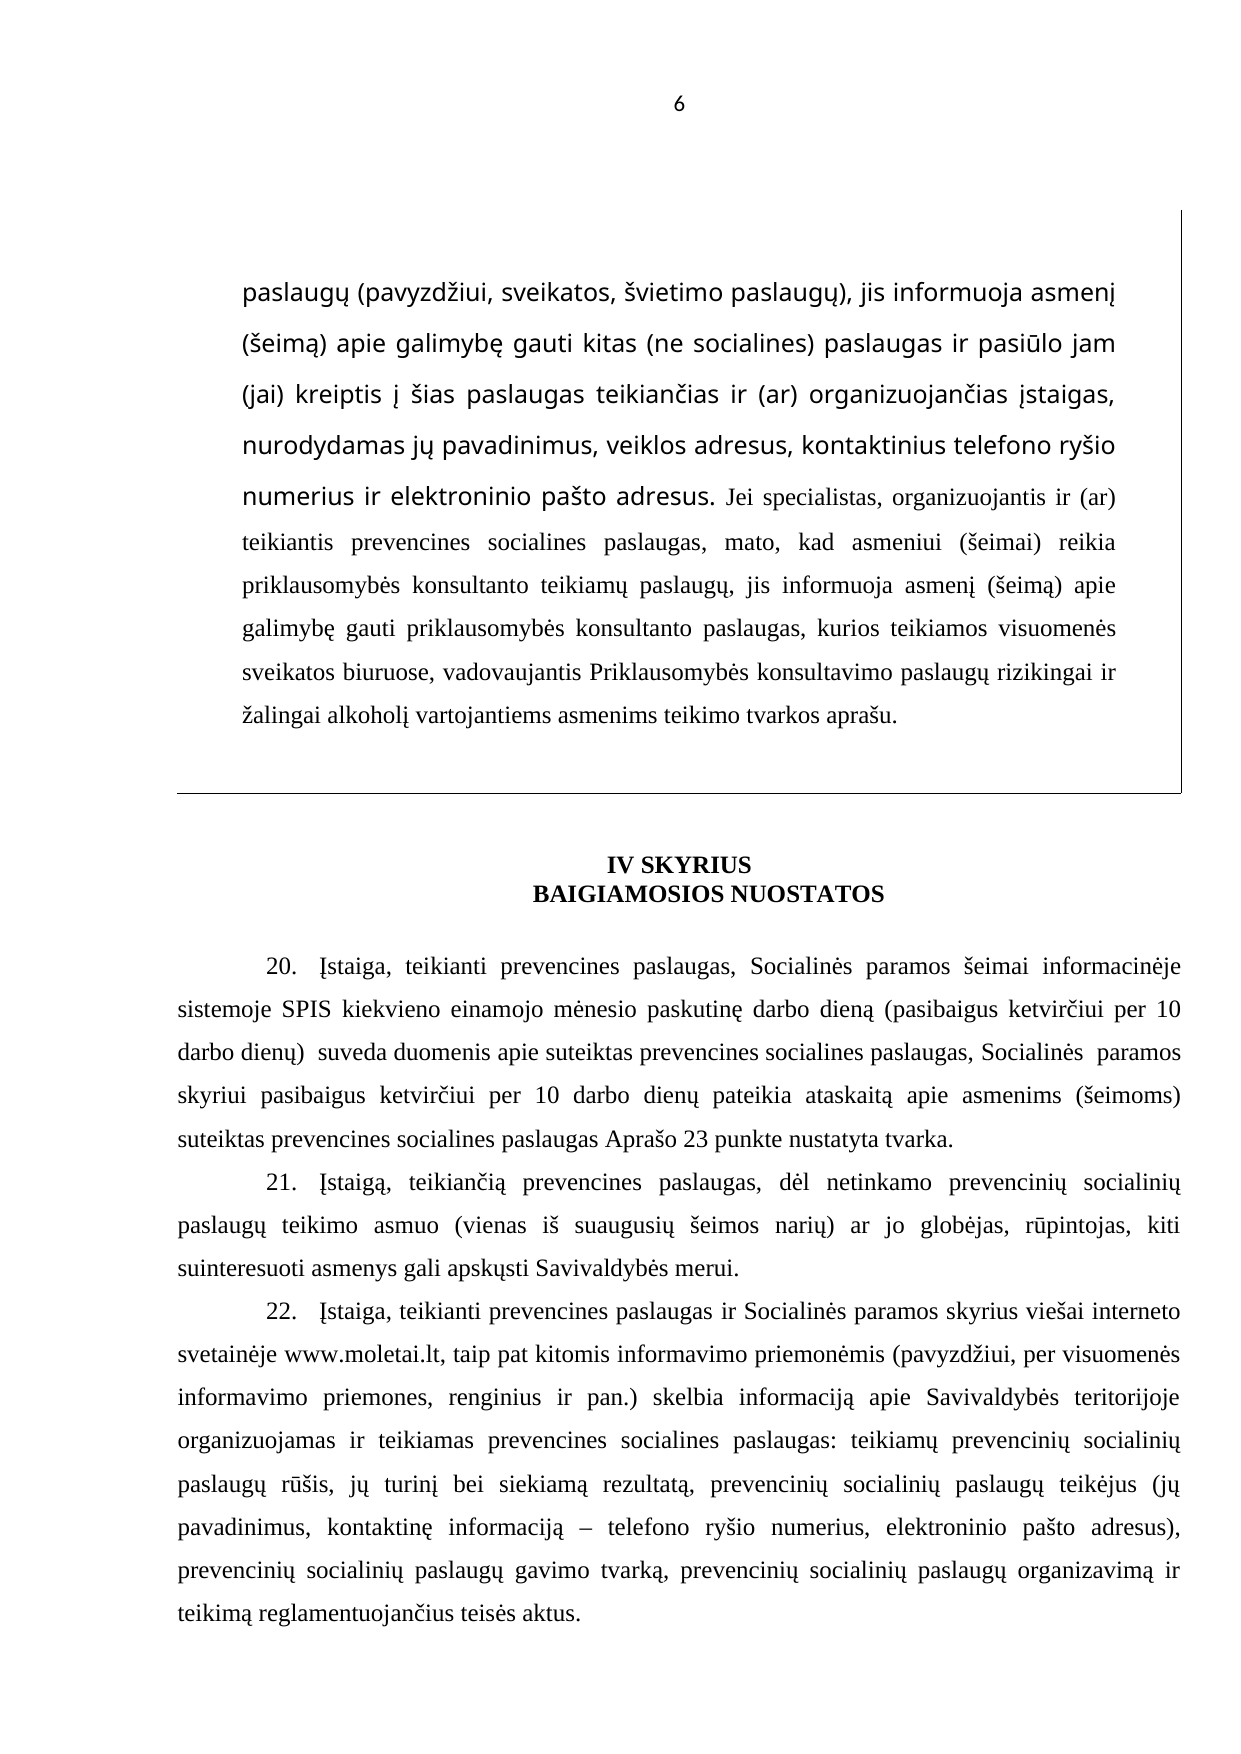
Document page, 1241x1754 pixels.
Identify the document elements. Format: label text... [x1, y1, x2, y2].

text 19. Jei specialistas, organizuojantis ir (ar) teikiantis prevencines socialines paslaugas, mato, kad asmeniui (šeimai) reikia kitų (ne socialinių) paslaugų (pavyzdžiui, sveikatos, švietimo paslaugų), jis informuoja asmenį (šeimą) apie galimybę gauti kitas (ne socialines) paslaugas ir pasiūlo jam (jai) kreiptis į šias paslaugas teikiančias ir (ar) organizuojančias įstaigas, nurodydamas jų pavadinimus, veiklos adresus, kontaktinius telefono ryšio numerius ir elektroninio pašto adresus. Jei specialistas, organizuojantis ir (ar) teikiantis prevencines socialines paslaugas, mato, kad asmeniui (šeimai) reikia priklausomybės konsultanto teikiamų paslaugų, jis informuoja asmenį (šeimą) apie galimybę gauti priklausomybės konsultanto paslaugas, kurios teikiamos visuomenės sveikatos biuruose, vadovaujantis Priklausomybės konsultavimo paslaugų rizikingai ir žalingai alkoholį vartojantiems asmenims teikimo tvarkos aprašu. [177, 210, 1181, 793]
text 20. Įstaiga, teikianti prevencines paslaugas, Socialinės paramos šeimai informacinėje sistemoje SPIS kiekvieno einamojo mėnesio paskutinę darbo dieną (pasibaigus ketvirčiui per 10 darbo dienų) suveda duomenis apie suteiktas prevencines socialines paslaugas, Socialinės paramos skyriui pasibaigus ketvirčiui per 10 darbo dienų pateikia ataskaitą apie asmenims (šeimoms) suteiktas prevencines socialines paslaugas Aprašo 23 punkte nustatyta tvarka. [177, 951, 1181, 1152]
text BAIGIAMOSIOS NUOSTATOS [236, 879, 1181, 908]
text 22. Įstaiga, teikianti prevencines paslaugas ir Socialinės paramos skyrius viešai interneto svetainėje www.moletai.lt, taip pat kitomis informavimo priemonėmis (pavyzdžiui, per visuomenės informavimo priemones, renginius ir pan.) skelbia informaciją apie Savivaldybės teritorijoje organizuojamas ir teikiamas prevencines socialines paslaugas: teikiamų prevencinių socialinių paslaugų rūšis, jų turinį bei siekiamą rezultatą, prevencinių socialinių paslaugų teikėjus (jų pavadinimus, kontaktinę informaciją – telefono ryšio numerius, elektroninio pašto adresus), prevencinių socialinių paslaugų gavimo tvarką, prevencinių socialinių paslaugų organizavimą ir teikimą reglamentuojančius teisės aktus. [177, 1296, 1181, 1627]
text IV SKYRIUS [177, 851, 1181, 879]
text 21. Įstaigą, teikiančią prevencines paslaugas, dėl netinkamo prevencinių socialinių paslaugų teikimo asmuo (vienas iš suaugusių šeimos narių) ar jo globėjas, rūpintojas, kiti suinteresuoti asmenys gali apskųsti Savivaldybės merui. [177, 1167, 1181, 1282]
